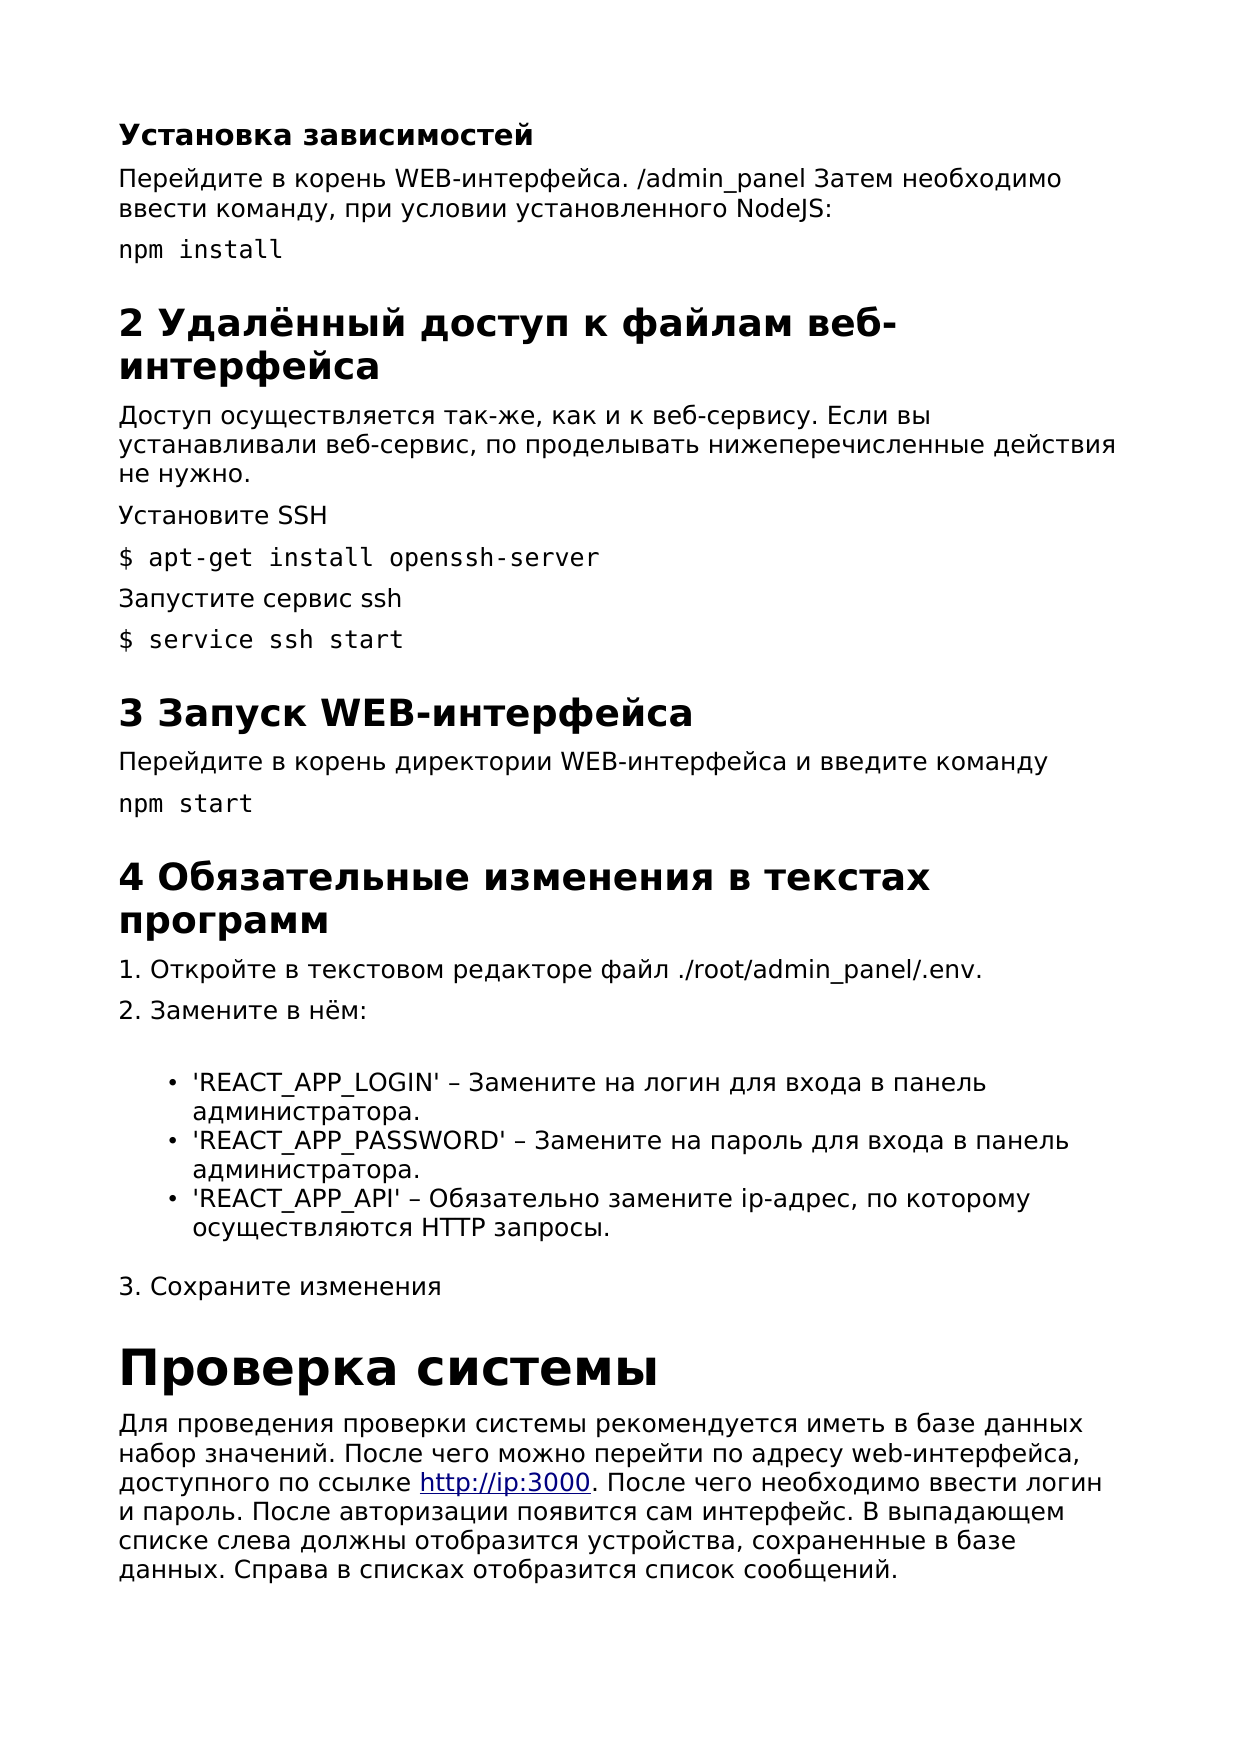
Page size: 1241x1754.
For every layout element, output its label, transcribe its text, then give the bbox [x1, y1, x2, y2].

subtitle 3 Запуск WEB-интерфейса [118, 691, 1122, 735]
text Перейдите в корень директории WEB-интерфейса и введите команду [118, 747, 1122, 777]
subtitle 4 Обязательные изменения в текстах программ [118, 855, 1122, 942]
list 'REACT_APP_PASSWORD' – Замените на пароль для входа в панель администратора. [177, 1126, 1122, 1184]
text 1. Откройте в текстовом редакторе файл ./root/admin_panel/.env. [118, 955, 1122, 984]
text Для проведения проверки системы рекомендуется иметь в базе данных набор значений. После чего можно перейти по адресу web-интерфейса, доступного по ссылке http://ip:3000. После чего необходимо ввести логин и пароль. После авторизации появится сам интерфейс. В выпадающем списке слева должны отобразится устройства, сохраненные в базе данных. Справа в списках отобразится список сообщений. [118, 1409, 1122, 1584]
subtitle Проверка системы [118, 1339, 1122, 1397]
text Доступ осуществляется так-же, как и к веб-сервису. Если вы устанавливали веб-сервис, по проделывать нижеперечисленные действия не нужно. [118, 401, 1122, 489]
text $ service ssh start [118, 625, 1122, 654]
list 'REACT_APP_API' – Обязательно замените ip-адрес, по которому осуществляются HTTP запросы. [177, 1184, 1122, 1243]
text Установите SSH [118, 501, 1122, 530]
text $ apt-get install openssh-server [118, 543, 1122, 572]
subtitle 2 Удалённый доступ к файлам веб-интерфейса [118, 301, 1122, 389]
text npm start [118, 789, 1122, 818]
text 3. Сохраните изменения [118, 1272, 1122, 1301]
text Перейдите в корень WEB-интерфейса. /admin_panel Затем необходимо ввести команду, при условии установленного NodeJS: [118, 164, 1122, 223]
text npm install [118, 235, 1122, 264]
text Запустите сервис ssh [118, 584, 1122, 613]
subtitle Установка зависимостей [118, 118, 1122, 152]
list 'REACT_APP_LOGIN' – Замените на логин для входа в панель администратора. [177, 1068, 1122, 1126]
text 2. Замените в нём: [118, 997, 1122, 1026]
